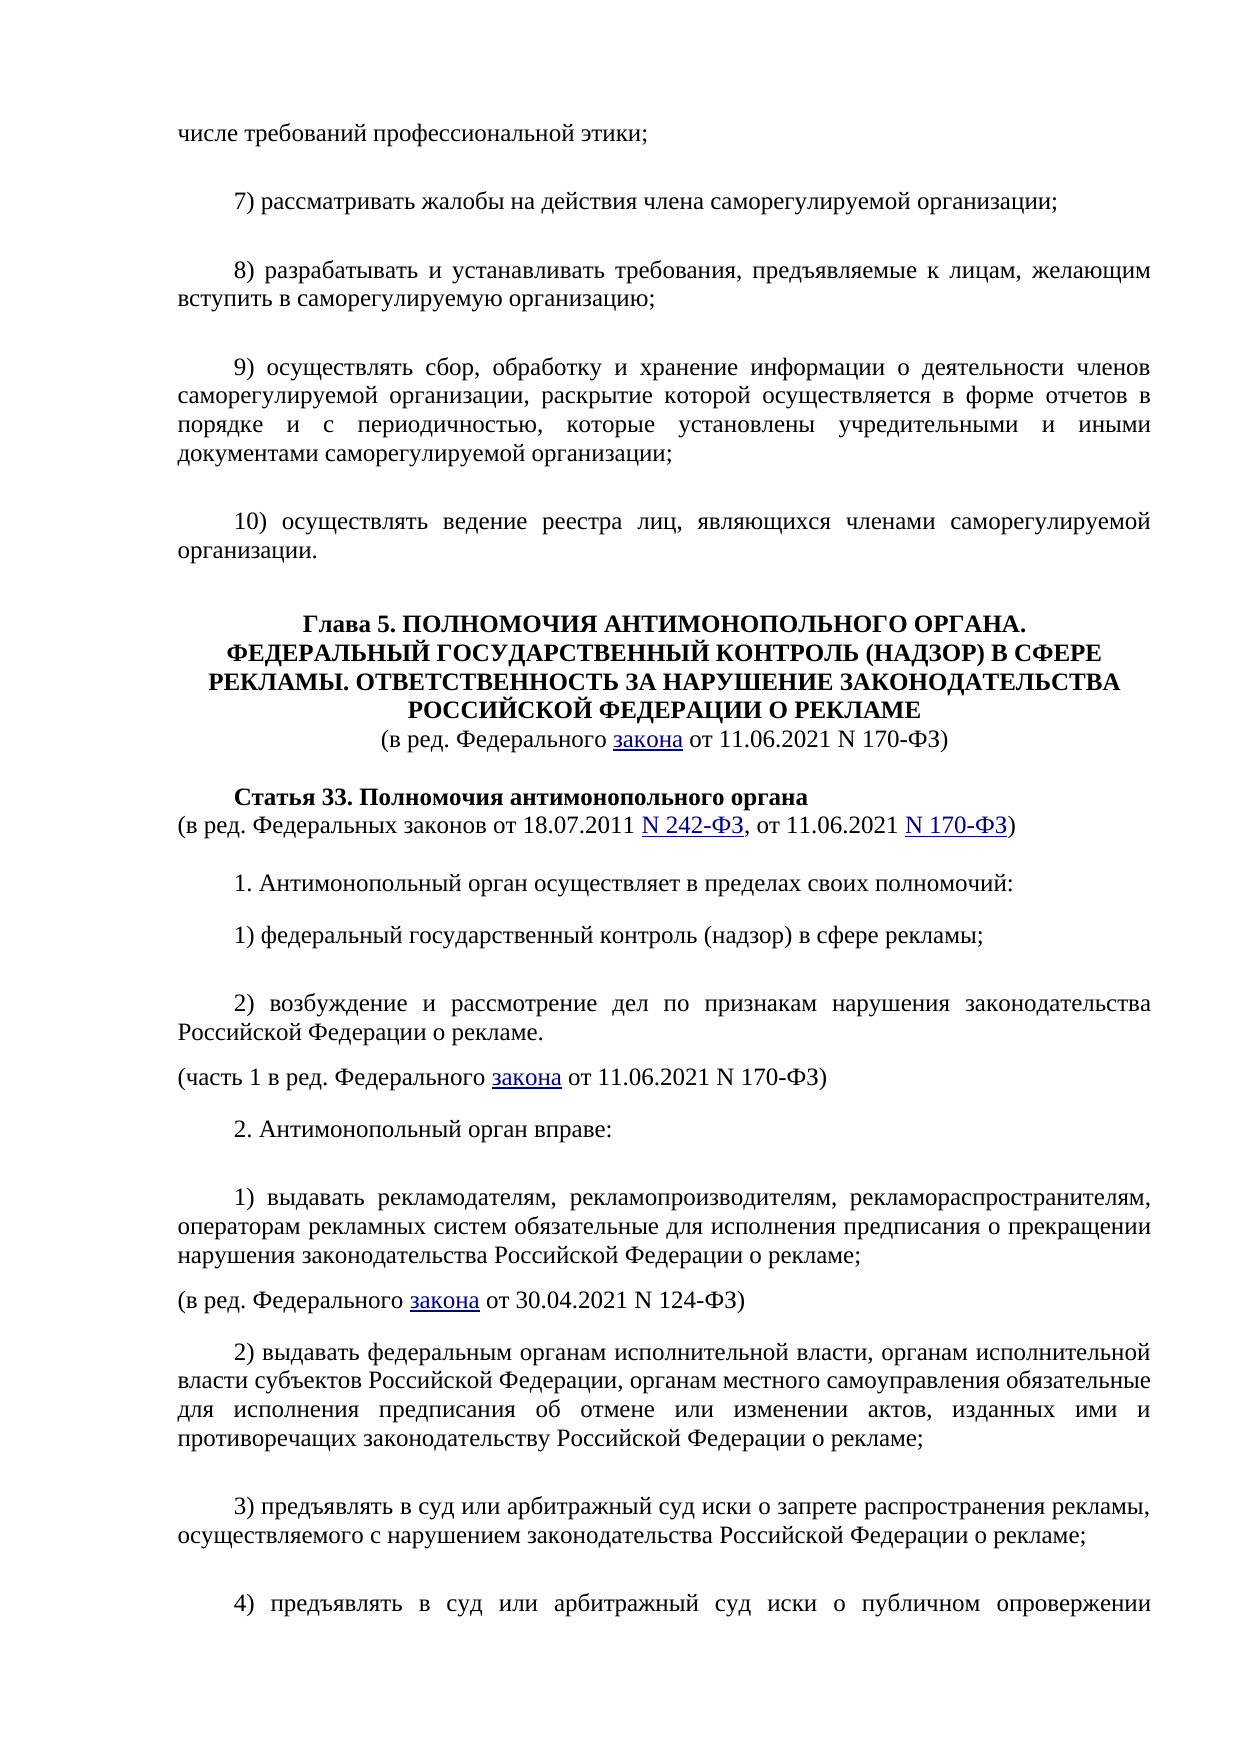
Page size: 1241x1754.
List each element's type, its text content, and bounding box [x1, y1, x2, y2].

text 9) осуществлять сбор, обработку и хранение информации о деятельности членов саморегулируемой организации, раскрытие которой осуществляется в форме отчетов в порядке и с периодичностью, которые установлены учредительными и иными документами саморегулируемой организации; [177, 352, 1152, 467]
title Статья 33. Полномочия антимонопольного органа [177, 782, 1152, 811]
title Глава 5. ПОЛНОМОЧИЯ АНТИМОНОПОЛЬНОГО ОРГАНА. [177, 609, 1152, 638]
text 1. Антимонопольный орган осуществляет в пределах своих полномочий: [177, 868, 1152, 897]
text 10) осуществлять ведение реестра лиц, являющихся членами саморегулируемой организации. [177, 506, 1152, 564]
text (в ред. Федеральных законов от 18.07.2011 N 242-ФЗ, от 11.06.2021 N 170-ФЗ) [177, 811, 1152, 839]
text 1) федеральный государственный контроль (надзор) в сфере рекламы; [177, 920, 1152, 948]
text 1) выдавать рекламодателям, рекламопроизводителям, рекламораспространителям, операторам рекламных систем обязательные для исполнения предписания о прекращении нарушения законодательства Российской Федерации о рекламе; [177, 1182, 1152, 1268]
text 2) выдавать федеральным органам исполнительной власти, органам исполнительной власти субъектов Российской Федерации, органам местного самоуправления обязательные для исполнения предписания об отмене или изменении актов, изданных ими и противоречащих законодательству Российской Федерации о рекламе; [177, 1337, 1152, 1452]
text 4) предъявлять в суд или арбитражный суд иски о публичном опровержении [177, 1588, 1152, 1617]
title ФЕДЕРАЛЬНЫЙ ГОСУДАРСТВЕННЫЙ КОНТРОЛЬ (НАДЗОР) В СФЕРЕ [177, 638, 1152, 667]
text числе требований профессиональной этики; [177, 118, 1152, 147]
title РЕКЛАМЫ. ОТВЕТСТВЕННОСТЬ ЗА НАРУШЕНИЕ ЗАКОНОДАТЕЛЬСТВА [177, 667, 1152, 696]
text (часть 1 в ред. Федерального закона от 11.06.2021 N 170-ФЗ) [177, 1062, 1152, 1091]
text 3) предъявлять в суд или арбитражный суд иски о запрете распространения рекламы, осуществляемого с нарушением законодательства Российской Федерации о рекламе; [177, 1491, 1152, 1549]
title РОССИЙСКОЙ ФЕДЕРАЦИИ О РЕКЛАМЕ [177, 696, 1152, 724]
text (в ред. Федерального закона от 11.06.2021 N 170-ФЗ) [177, 724, 1152, 753]
text 7) рассматривать жалобы на действия члена саморегулируемой организации; [177, 186, 1152, 215]
text 8) разрабатывать и устанавливать требования, предъявляемые к лицам, желающим вступить в саморегулируемую организацию; [177, 255, 1152, 312]
text 2. Антимонопольный орган вправе: [177, 1114, 1152, 1143]
text 2) возбуждение и рассмотрение дел по признакам нарушения законодательства Российской Федерации о рекламе. [177, 988, 1152, 1046]
text (в ред. Федерального закона от 30.04.2021 N 124-ФЗ) [177, 1285, 1152, 1314]
